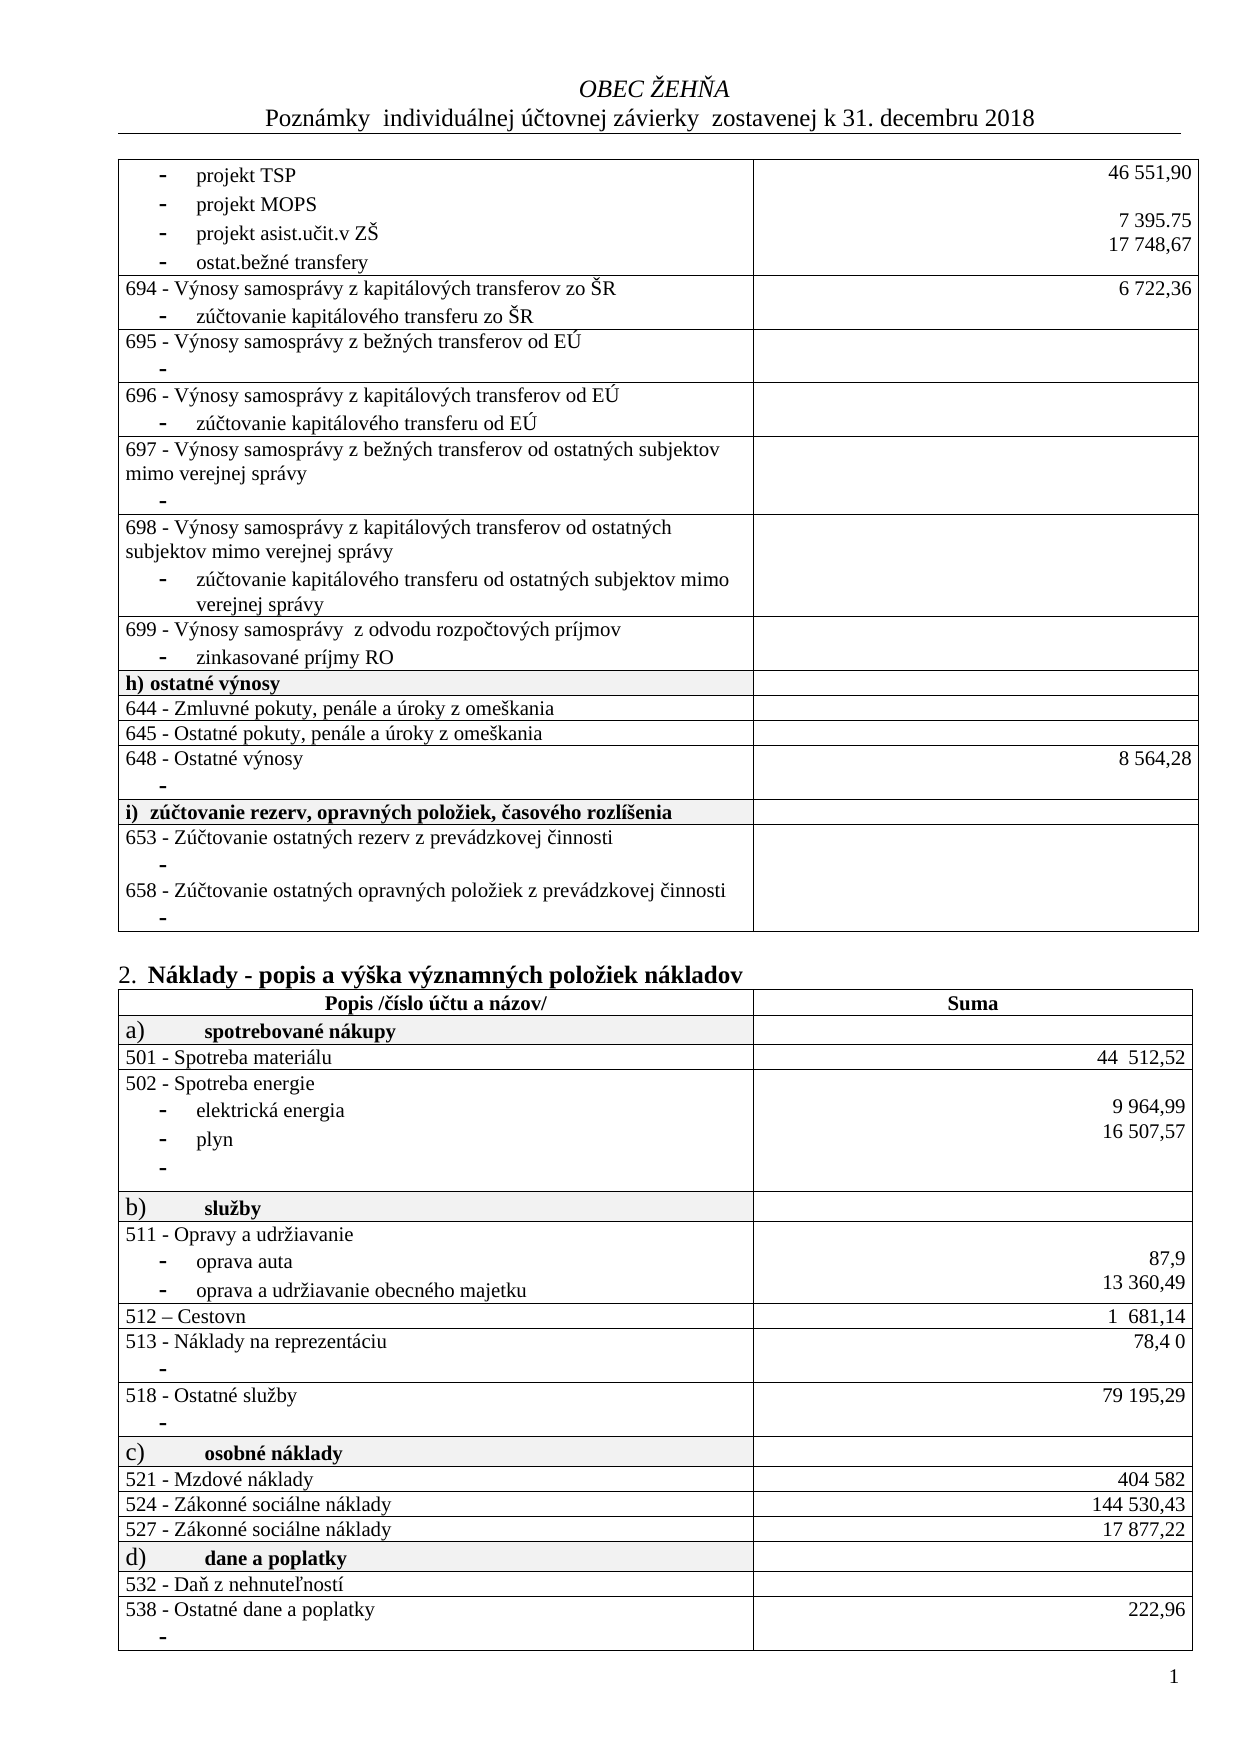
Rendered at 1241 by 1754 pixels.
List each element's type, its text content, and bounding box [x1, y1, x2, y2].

table_cell [754, 1437, 1192, 1466]
table_cell 696 - Výnosy samosprávy z kapitálových transferov od EÚ zúčtovanie kapitálového transferu od EÚ [119, 383, 753, 436]
table_cell 6 722,36 [754, 276, 1198, 328]
table_cell 512 – Cestovn [119, 1304, 753, 1328]
table_cell 521 - Mzdové náklady [119, 1467, 753, 1491]
table_cell 694 - Výnosy samosprávy z kapitálových transferov zo ŠR zúčtovanie kapitálového transferu zo ŠR [119, 276, 753, 328]
table_cell 222,96 [754, 1597, 1192, 1650]
table_cell [754, 721, 1198, 745]
table_cell 1 681,14 [754, 1304, 1192, 1328]
table_cell 79 195,29 [754, 1383, 1192, 1436]
table_cell 518 - Ostatné služby [119, 1383, 753, 1436]
table_cell 699 - Výnosy samosprávy z odvodu rozpočtových príjmov zinkasované príjmy RO [119, 617, 753, 670]
table_header Suma [754, 990, 1192, 1014]
table_cell 8 564,28 [754, 746, 1198, 799]
table_cell 78,4 0 [754, 1329, 1192, 1382]
table_cell 144 530,43 [754, 1492, 1192, 1516]
list Náklady - popis a výška významných položiek nákladov [118, 961, 1181, 989]
table_cell ostatné výnosy [119, 671, 753, 695]
table_header Popis /číslo účtu a názov/ [119, 990, 753, 1014]
table_cell 695 - Výnosy samosprávy z bežných transferov od EÚ [119, 330, 753, 382]
table_cell 653 - Zúčtovanie ostatných rezerv z prevádzkovej činnosti 658 - Zúčtovanie ostatných opravných položiek z prevádzkovej činnosti [119, 825, 753, 931]
table_cell [754, 1572, 1192, 1596]
table_cell [754, 1192, 1192, 1221]
table_cell 87,9 13 360,49 [754, 1222, 1192, 1303]
table_cell [754, 330, 1198, 382]
table_cell 44 512,52 [754, 1045, 1192, 1069]
table_cell 538 - Ostatné dane a poplatky [119, 1597, 753, 1650]
table_cell 698 - Výnosy samosprávy z kapitálových transferov od ostatných subjektov mimo verejnej správy zúčtovanie kapitálového transferu od ostatných subjektov mimo verejnej správy [119, 515, 753, 616]
table_cell projekt TSP projekt MOPS projekt asist.učit.v ZŠ ostat.bežné transfery [119, 160, 753, 274]
table_cell dane a poplatky [119, 1542, 753, 1571]
table_cell 513 - Náklady na reprezentáciu [119, 1329, 753, 1382]
table_cell 532 - Daň z nehnuteľností [119, 1572, 753, 1596]
table_cell [754, 515, 1198, 616]
table_cell [754, 383, 1198, 436]
table_cell osobné náklady [119, 1437, 753, 1466]
table_cell 17 877,22 [754, 1517, 1192, 1541]
table_cell [754, 800, 1198, 824]
table_cell 524 - Zákonné sociálne náklady [119, 1492, 753, 1516]
table_cell [754, 1016, 1192, 1044]
table_cell 501 - Spotreba materiálu [119, 1045, 753, 1069]
table_cell 648 - Ostatné výnosy [119, 746, 753, 799]
table_cell [754, 825, 1198, 931]
table_cell 502 - Spotreba energie elektrická energia plyn [119, 1070, 753, 1191]
table_cell spotrebované nákupy [119, 1016, 753, 1044]
table_cell 9 964,99 16 507,57 [754, 1070, 1192, 1191]
table_cell služby [119, 1192, 753, 1221]
table_cell [754, 437, 1198, 514]
table_cell [754, 617, 1198, 670]
table_cell [754, 1542, 1192, 1571]
table_cell 404 582 [754, 1467, 1192, 1491]
table_cell 645 - Ostatné pokuty, penále a úroky z omeškania [119, 721, 753, 745]
table_cell 697 - Výnosy samosprávy z bežných transferov od ostatných subjektov mimo verejnej správy [119, 437, 753, 514]
table_cell zúčtovanie rezerv, opravných položiek, časového rozlíšenia [119, 800, 753, 824]
table_cell 527 - Zákonné sociálne náklady [119, 1517, 753, 1541]
table_cell [754, 671, 1198, 695]
table_cell 644 - Zmluvné pokuty, penále a úroky z omeškania [119, 696, 753, 720]
table_cell [754, 696, 1198, 720]
table_cell 46 551,90 7 395.75 17 748,67 [754, 160, 1198, 274]
table_cell 511 - Opravy a udržiavanie oprava auta oprava a udržiavanie obecného majetku [119, 1222, 753, 1303]
